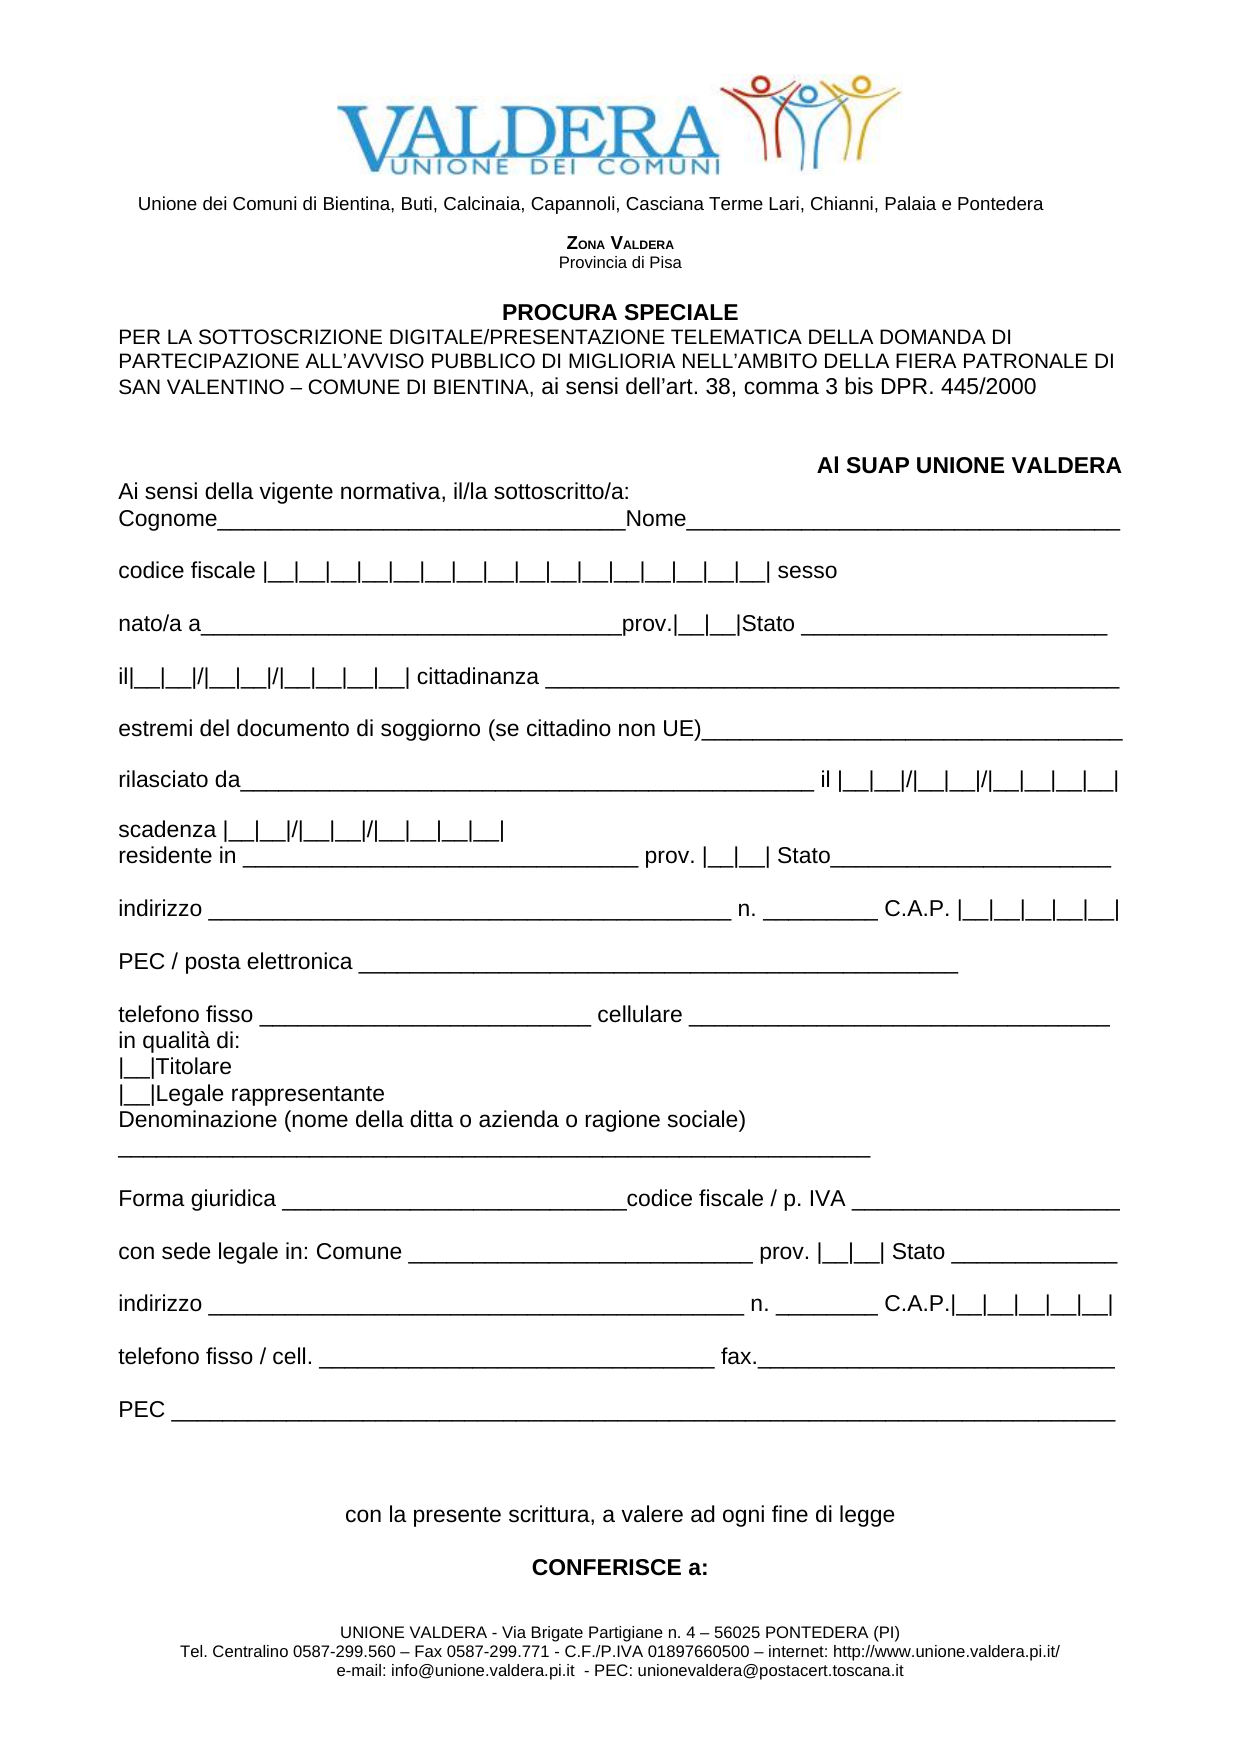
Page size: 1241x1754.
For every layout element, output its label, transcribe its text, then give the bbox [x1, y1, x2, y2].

text codice fiscale |__|__|__|__|__|__|__|__|__|__|__|__|__|__|__|__| sesso [118, 557, 1122, 584]
text Al SUAP UNIONE VALDERA [118, 452, 1122, 478]
text PROCURA SPECIALE [118, 298, 1122, 325]
text con sede legale in: Comune ___________________________ prov. |__|__| Stato _____________ [118, 1238, 1122, 1264]
text Forma giuridica ___________________________codice fiscale / p. IVA _____________________ [118, 1185, 1122, 1211]
text residente in _______________________________ prov. |__|__| Stato______________________ [118, 842, 1122, 869]
text telefono fisso __________________________ cellulare _________________________________ [118, 1001, 1122, 1027]
text estremi del documento di soggiorno (se cittadino non UE)_________________________________ [118, 715, 1122, 742]
text in qualità di: [118, 1027, 1122, 1053]
text indirizzo _________________________________________ n. _________ C.A.P. |__|__|__|__|__| [118, 895, 1122, 921]
text Cognome________________________________Nome__________________________________ [118, 504, 1122, 531]
text |__|Legale rappresentante [118, 1079, 1122, 1106]
text indirizzo __________________________________________ n. ________ C.A.P.|__|__|__|__|__| [118, 1290, 1122, 1317]
text telefono fisso / cell. _______________________________ fax.____________________________ [118, 1343, 1122, 1369]
text Denominazione (nome della ditta o azienda o ragione sociale) ___________________________________________________________ [118, 1106, 1122, 1159]
text con la presente scrittura, a valere ad ogni fine di legge [118, 1501, 1122, 1528]
text PEC / posta elettronica _______________________________________________ [118, 948, 1122, 974]
text il|__|__|/|__|__|/|__|__|__|__| cittadinanza _____________________________________________ [118, 663, 1122, 689]
text CONFERISCE a: [118, 1554, 1122, 1580]
text Ai sensi della vigente normativa, il/la sottoscritto/a: [118, 478, 1122, 504]
text scadenza |__|__|/|__|__|/|__|__|__|__| [118, 816, 1122, 842]
text rilasciato da_____________________________________________ il |__|__|/|__|__|/|__|__|__|__| [118, 766, 1122, 792]
text PEC __________________________________________________________________________ [118, 1396, 1122, 1422]
picture [337, 74, 903, 176]
text |__|Titolare [118, 1053, 1122, 1079]
text PER LA SOTTOSCRIZIONE DIGITALE/PRESENTAZIONE TELEMATICA DELLA DOMANDA DI PARTECIPAZIONE ALL’AVVISO PUBBLICO DI MIGLIORIA NELL’AMBITO DELLA FIERA PATRONALE DI SAN VALENTINO – COMUNE DI BIENTINA, ai sensi dell’art. 38, comma 3 bis DPR. 445/2000 [118, 325, 1122, 399]
text nato/a a_________________________________prov.|__|__|Stato ________________________ [118, 610, 1122, 636]
